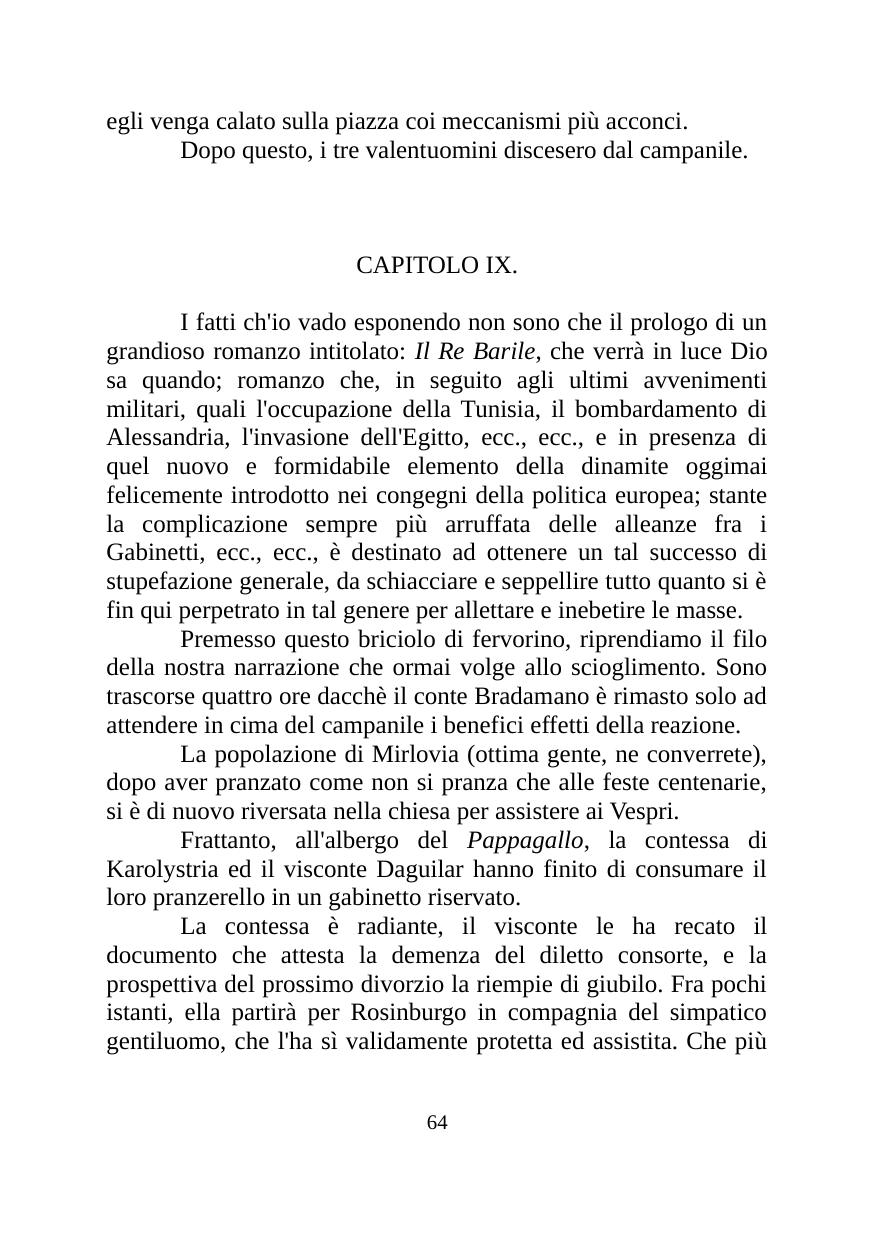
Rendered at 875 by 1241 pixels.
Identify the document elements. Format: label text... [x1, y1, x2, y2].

text egli venga calato sulla piazza coi meccanismi più acconci. [106, 106, 768, 135]
text La contessa è radiante, il visconte le ha recato il documento che attesta la demenza del diletto consorte, e la prospettiva del prossimo divorzio la riempie di giubilo. Fra pochi istanti, ella partirà per Rosinburgo in compagnia del simpatico gentiluomo, che l'ha sì validamente protetta ed assistita. Che più [106, 911, 768, 1055]
text Dopo questo, i tre valentuomini discesero dal campanile. [106, 135, 768, 164]
text Frattanto, all'albergo del Pappagallo, la contessa di Karolystria ed il visconte Daguilar hanno finito di consumare il loro pranzerello in un gabinetto riservato. [106, 825, 768, 911]
text I fatti ch'io vado esponendo non sono che il prologo di un grandioso romanzo intitolato: Il Re Barile, che verrà in luce Dio sa quando; romanzo che, in seguito agli ultimi avvenimenti militari, quali l'occupazione della Tunisia, il bombardamento di Alessandria, l'invasione dell'Egitto, ecc., ecc., e in presenza di quel nuovo e formidabile elemento della dinamite oggimai felicemente introdotto nei congegni della politica europea; stante la complicazione sempre più arruffata delle alleanze fra i Gabinetti, ecc., ecc., è destinato ad ottenere un tal successo di stupefazione generale, da schiacciare e seppellire tutto quanto si è fin qui perpetrato in tal genere per allettare e inebetire le masse. [106, 307, 768, 624]
text CAPITOLO IX. [106, 250, 768, 279]
text Premesso questo briciolo di fervorino, riprendiamo il filo della nostra narrazione che ormai volge allo scioglimento. Sono trascorse quattro ore dacchè il conte Bradamano è rimasto solo ad attendere in cima del campanile i benefici effetti della reazione. [106, 624, 768, 739]
text La popolazione di Mirlovia (ottima gente, ne converrete), dopo aver pranzato come non si pranza che alle feste centenarie, si è di nuovo riversata nella chiesa per assistere ai Vespri. [106, 739, 768, 825]
